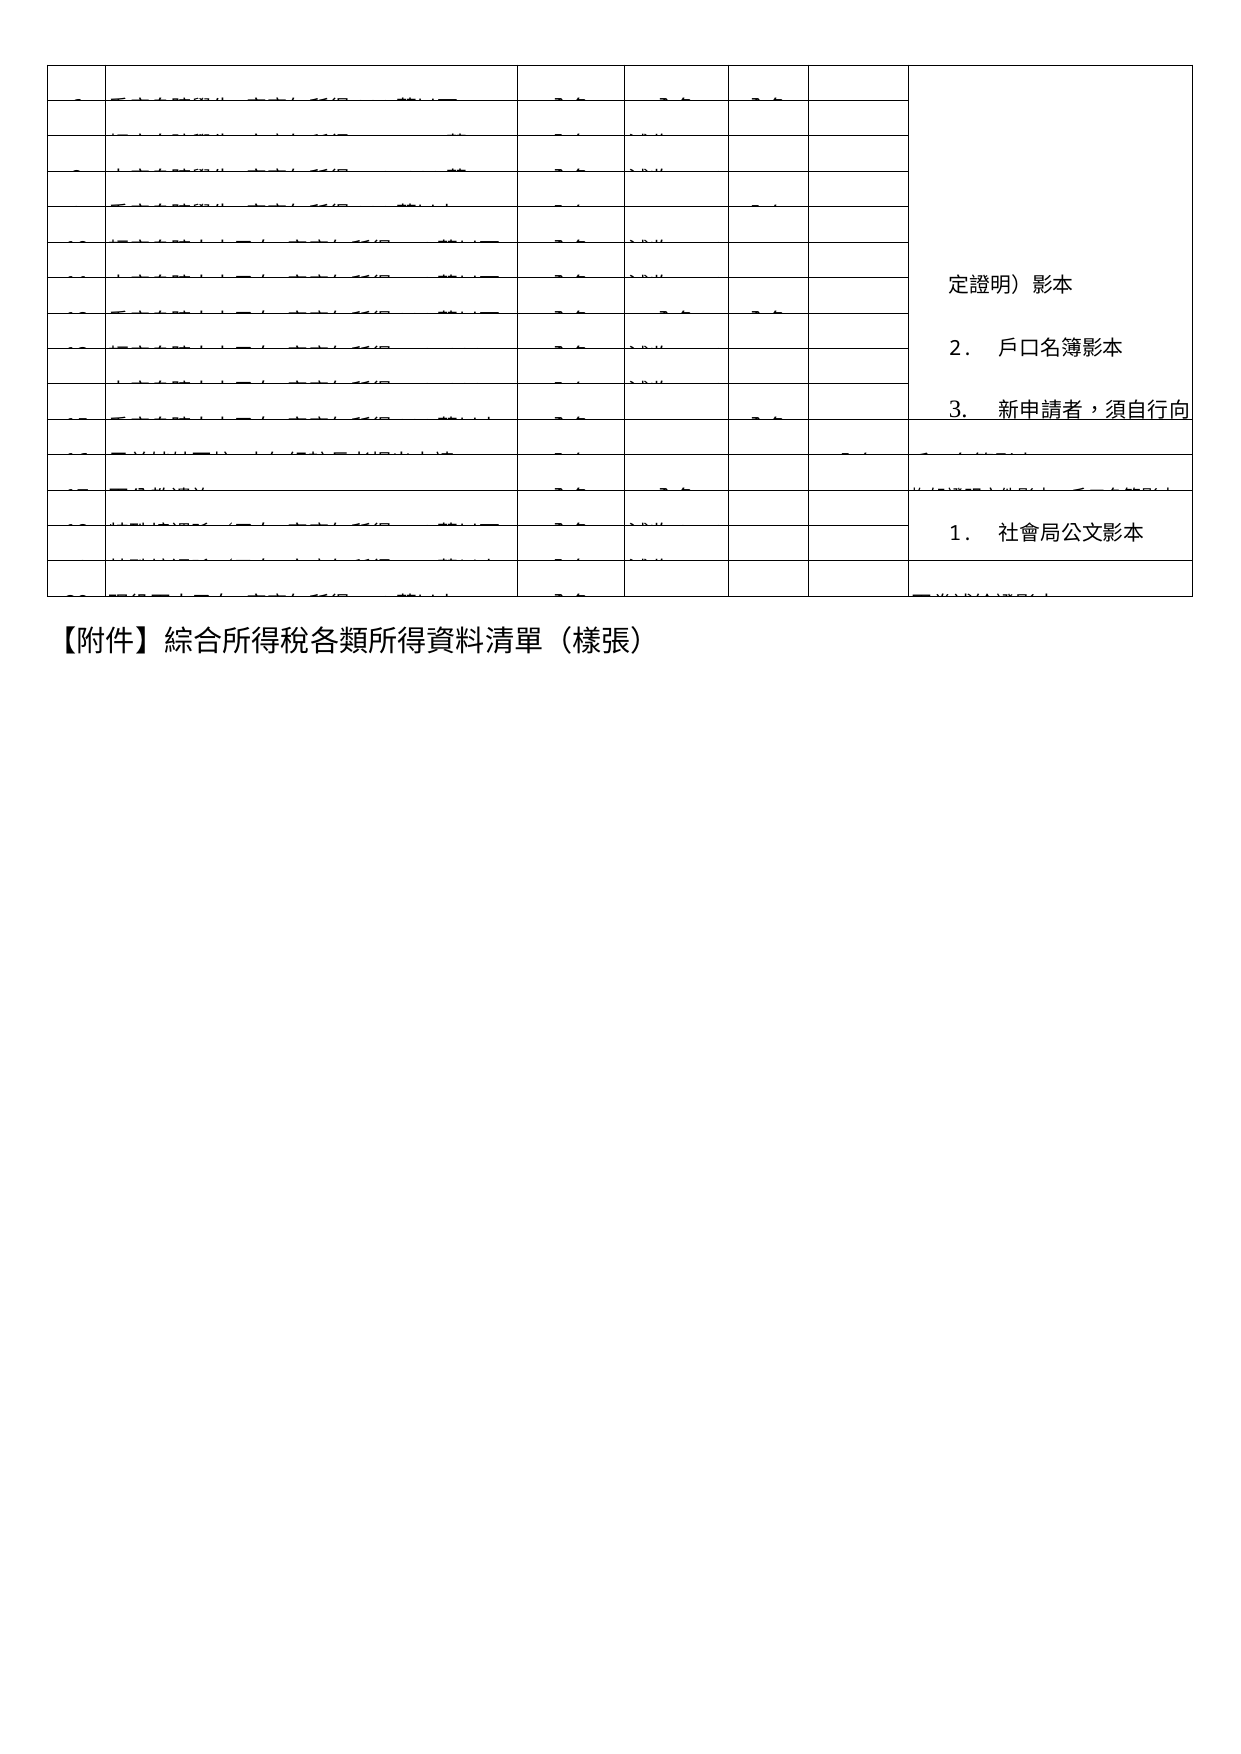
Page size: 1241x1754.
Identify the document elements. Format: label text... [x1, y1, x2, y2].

table_cell 中度身障人士子女(家庭年所得148-220萬) [106, 349, 517, 383]
table_cell 戶口名簿影本 [909, 420, 1192, 454]
table_cell 6 [48, 66, 105, 100]
table_cell 輕度身障人士子女(家庭年所得148萬以下) [106, 207, 517, 242]
text 【附件】綜合所得稅各類所得資料清單（樣張） [47, 597, 1193, 659]
table_cell [729, 136, 808, 171]
table_cell 中度身障人士子女(家庭年所得148萬以下) [106, 243, 517, 277]
table_cell 全免 [518, 136, 624, 171]
table_cell 全免 [518, 101, 624, 135]
table_cell [809, 207, 908, 242]
table_cell [809, 491, 908, 525]
table_cell 全免 [809, 420, 908, 454]
table_cell 全免 [625, 278, 728, 312]
table_cell [729, 491, 808, 525]
table_cell [625, 420, 728, 454]
table_cell [809, 278, 908, 312]
table_cell 減收4/10 [625, 207, 728, 242]
table_cell 全免 [729, 66, 808, 100]
table_cell [809, 101, 908, 135]
table_cell 社會局公文影本 戶口名簿影本 [909, 491, 1192, 560]
table_cell 12 [48, 278, 105, 312]
table_cell 輕度身障人士子女(家庭年所得148-220萬) [106, 314, 517, 348]
table_cell 中度身障學生(家庭年所得148-220萬) [106, 136, 517, 171]
table_cell 特殊境遇孫／子女(家庭年所得148萬以下) [106, 491, 517, 525]
table_cell 全免 [518, 349, 624, 383]
table_cell 13 [48, 314, 105, 348]
table_cell [729, 314, 808, 348]
table_cell [809, 314, 908, 348]
table_cell 全免 [518, 526, 624, 560]
table_cell 9 [48, 172, 105, 206]
table_cell [729, 101, 808, 135]
table_cell 減收6/10 [625, 526, 728, 560]
table_cell 軍公教遺族 [106, 455, 517, 489]
table_cell 兄弟姊妹同校(由年紀較長者提出申請) [106, 420, 517, 454]
table_cell 20 [48, 561, 105, 596]
table_cell 減收7/10 [625, 349, 728, 383]
table_cell [809, 349, 908, 383]
table_cell [729, 420, 808, 454]
table_cell 全免 [518, 207, 624, 242]
table_cell [809, 66, 908, 100]
table_cell [729, 455, 808, 489]
table_cell 減收7/10 [625, 243, 728, 277]
table_cell [809, 561, 908, 596]
table_cell 全免 [518, 278, 624, 312]
table_cell 14 [48, 349, 105, 383]
table_cell [625, 561, 728, 596]
table_cell 全免 [625, 66, 728, 100]
table_cell [729, 561, 808, 596]
table_cell 7 [48, 101, 105, 135]
table_cell [625, 384, 728, 419]
table_cell 特殊境遇孫／子女(家庭年所得148萬以上) [106, 526, 517, 560]
table_cell 11 [48, 243, 105, 277]
table_cell 輕度身障學生(家庭年所得148-220萬) [106, 101, 517, 135]
table_cell [809, 172, 908, 206]
table_cell 15 [48, 384, 105, 419]
table_cell 身心障礙手冊（或鑑定證明）影本 戶口名簿影本 新申請者，須自行向國稅局申請112年度「綜合所得稅各類所得資料清單」（必含家長雙方與學生等3人），樣張可參考本申請表背面。 [909, 66, 1192, 419]
table_cell 10 [48, 207, 105, 242]
table_cell 撫卹證明文件影本、戶口名簿影本 [909, 455, 1192, 489]
table_cell 減收4/10 [625, 101, 728, 135]
table_cell [729, 526, 808, 560]
table_cell 全免 [729, 172, 808, 206]
table_cell 重度身障人士子女(家庭年所得220萬以上) [106, 384, 517, 419]
table_cell 重度身障學生(家庭年所得220萬以上) [106, 172, 517, 206]
table_cell 全免 [729, 384, 808, 419]
table_cell 現役軍人子女(家庭年所得148萬以上) [106, 561, 517, 596]
table_cell [625, 172, 728, 206]
table_cell 減收4/10 [625, 314, 728, 348]
table_cell 全免 [518, 314, 624, 348]
table_cell 全免 [518, 491, 624, 525]
table_cell 全免 [625, 455, 728, 489]
table_cell 減收7/10 [625, 136, 728, 171]
table_cell 8 [48, 136, 105, 171]
table_cell 減收6/10 [625, 491, 728, 525]
table_cell [729, 207, 808, 242]
table_cell 軍眷補給證影本 [909, 561, 1192, 596]
table_cell 全免 [518, 66, 624, 100]
table_cell [729, 243, 808, 277]
table_cell 18 [48, 491, 105, 525]
table_cell [809, 384, 908, 419]
table_cell 19 [48, 526, 105, 560]
table_cell 全免 [518, 384, 624, 419]
table_cell [809, 526, 908, 560]
table_cell 17 [48, 455, 105, 489]
table_cell [809, 455, 908, 489]
table_cell 全免 [518, 455, 624, 489]
table_cell 全免 [518, 172, 624, 206]
table_cell 16 [48, 420, 105, 454]
table_cell [729, 349, 808, 383]
table_cell 重度身障人士子女(家庭年所得220萬以下) [106, 278, 517, 312]
table_cell 全免 [729, 278, 808, 312]
table_cell [809, 243, 908, 277]
table_cell 全免 [518, 420, 624, 454]
table_cell [809, 136, 908, 171]
table_cell 重度身障學生(家庭年所得220萬以下) [106, 66, 517, 100]
table_cell 全免 [518, 561, 624, 596]
table_cell 全免 [518, 243, 624, 277]
